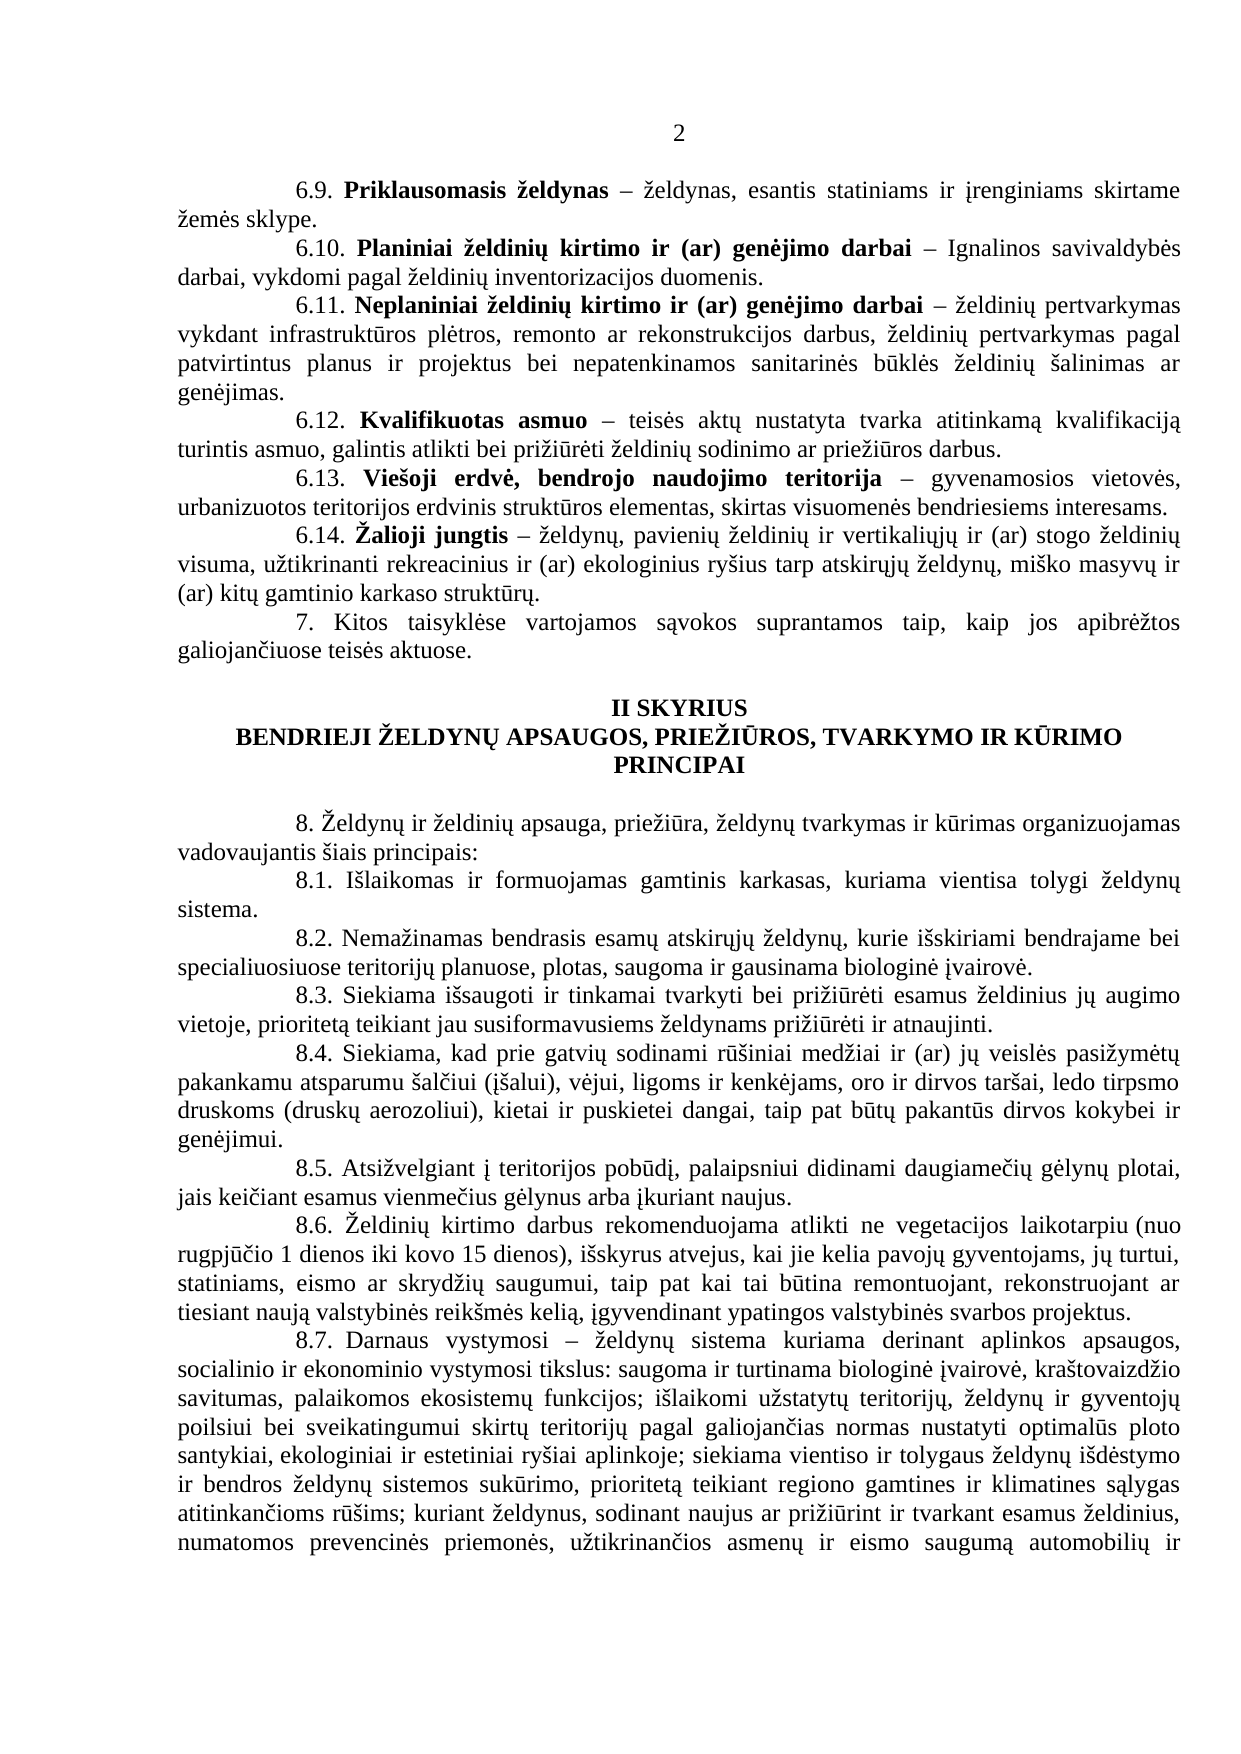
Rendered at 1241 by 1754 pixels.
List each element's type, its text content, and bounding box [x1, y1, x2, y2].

text 8.1. Išlaikomas ir formuojamas gamtinis karkasas, kuriama vientisa tolygi želdynų sistema. [177, 866, 1181, 923]
text 6.11. Neplaniniai želdinių kirtimo ir (ar) genėjimo darbai – želdinių pertvarkymas vykdant infrastruktūros plėtros, remonto ar rekonstrukcijos darbus, želdinių pertvarkymas pagal patvirtintus planus ir projektus bei nepatenkinamos sanitarinės būklės želdinių šalinimas ar genėjimas. [177, 291, 1181, 406]
text 8.6. Želdinių kirtimo darbus rekomenduojama atlikti ne vegetacijos laikotarpiu (nuo rugpjūčio 1 dienos iki kovo 15 dienos), išskyrus atvejus, kai jie kelia pavojų gyventojams, jų turtui, statiniams, eismo ar skrydžių saugumui, taip pat kai tai būtina remontuojant, rekonstruojant ar tiesiant naują valstybinės reikšmės kelią, įgyvendinant ypatingos valstybinės svarbos projektus. [177, 1211, 1181, 1326]
text 8.2. Nemažinamas bendrasis esamų atskirųjų želdynų, kurie išskiriami bendrajame bei specialiuosiuose teritorijų planuose, plotas, saugoma ir gausinama biologinė įvairovė. [177, 923, 1181, 981]
text 6.14. Žalioji jungtis – želdynų, pavienių želdinių ir vertikaliųjų ir (ar) stogo želdinių visuma, užtikrinanti rekreacinius ir (ar) ekologinius ryšius tarp atskirųjų želdynų, miško masyvų ir (ar) kitų gamtinio karkaso struktūrų. [177, 521, 1181, 607]
text 7. Kitos taisyklėse vartojamos sąvokos suprantamos taip, kaip jos apibrėžtos galiojančiuose teisės aktuose. [177, 607, 1181, 664]
text 6.12. Kvalifikuotas asmuo – teisės aktų nustatyta tvarka atitinkamą kvalifikaciją turintis asmuo, galintis atlikti bei prižiūrėti želdinių sodinimo ar priežiūros darbus. [177, 406, 1181, 463]
text 8.4. Siekiama, kad prie gatvių sodinami rūšiniai medžiai ir (ar) jų veislės pasižymėtų pakankamu atsparumu šalčiui (įšalui), vėjui, ligoms ir kenkėjams, oro ir dirvos taršai, ledo tirpsmo druskoms (druskų aerozoliui), kietai ir puskietei dangai, taip pat būtų pakantūs dirvos kokybei ir genėjimui. [177, 1038, 1181, 1153]
text 8.5. Atsižvelgiant į teritorijos pobūdį, palaipsniui didinami daugiamečių gėlynų plotai, jais keičiant esamus vienmečius gėlynus arba įkuriant naujus. [177, 1153, 1181, 1211]
text 8.7. Darnaus vystymosi – želdynų sistema kuriama derinant aplinkos apsaugos, socialinio ir ekonominio vystymosi tikslus: saugoma ir turtinama biologinė įvairovė, kraštovaizdžio savitumas, palaikomos ekosistemų funkcijos; išlaikomi užstatytų teritorijų, želdynų ir gyventojų poilsiui bei sveikatingumui skirtų teritorijų pagal galiojančias normas nustatyti optimalūs ploto santykiai, ekologiniai ir estetiniai ryšiai aplinkoje; siekiama vientiso ir tolygaus želdynų išdėstymo ir bendros želdynų sistemos sukūrimo, prioritetą teikiant regiono gamtines ir klimatines sąlygas atitinkančioms rūšims; kuriant želdynus, sodinant naujus ar prižiūrint ir tvarkant esamus želdinius, numatomos prevencinės priemonės, užtikrinančios asmenų ir eismo saugumą automobilių ir [177, 1326, 1181, 1556]
text 8. Želdynų ir želdinių apsauga, priežiūra, želdynų tvarkymas ir kūrimas organizuojamas vadovaujantis šiais principais: [177, 808, 1181, 866]
text 6.9. Priklausomasis želdynas – želdynas, esantis statiniams ir įrenginiams skirtame žemės sklype. [177, 176, 1181, 233]
text BENDRIEJI ŽELDYNŲ APSAUGOS, PRIEŽIŪROS, TVARKYMO IR KŪRIMO PRINCIPAI [177, 722, 1181, 779]
text 8.3. Siekiama išsaugoti ir tinkamai tvarkyti bei prižiūrėti esamus želdinius jų augimo vietoje, prioritetą teikiant jau susiformavusiems želdynams prižiūrėti ir atnaujinti. [177, 981, 1181, 1038]
text 6.10. Planiniai želdinių kirtimo ir (ar) genėjimo darbai – Ignalinos savivaldybės darbai, vykdomi pagal želdinių inventorizacijos duomenis. [177, 233, 1181, 291]
text 6.13. Viešoji erdvė, bendrojo naudojimo teritorija – gyvenamosios vietovės, urbanizuotos teritorijos erdvinis struktūros elementas, skirtas visuomenės bendriesiems interesams. [177, 463, 1181, 521]
text II SKYRIUS [177, 693, 1181, 722]
